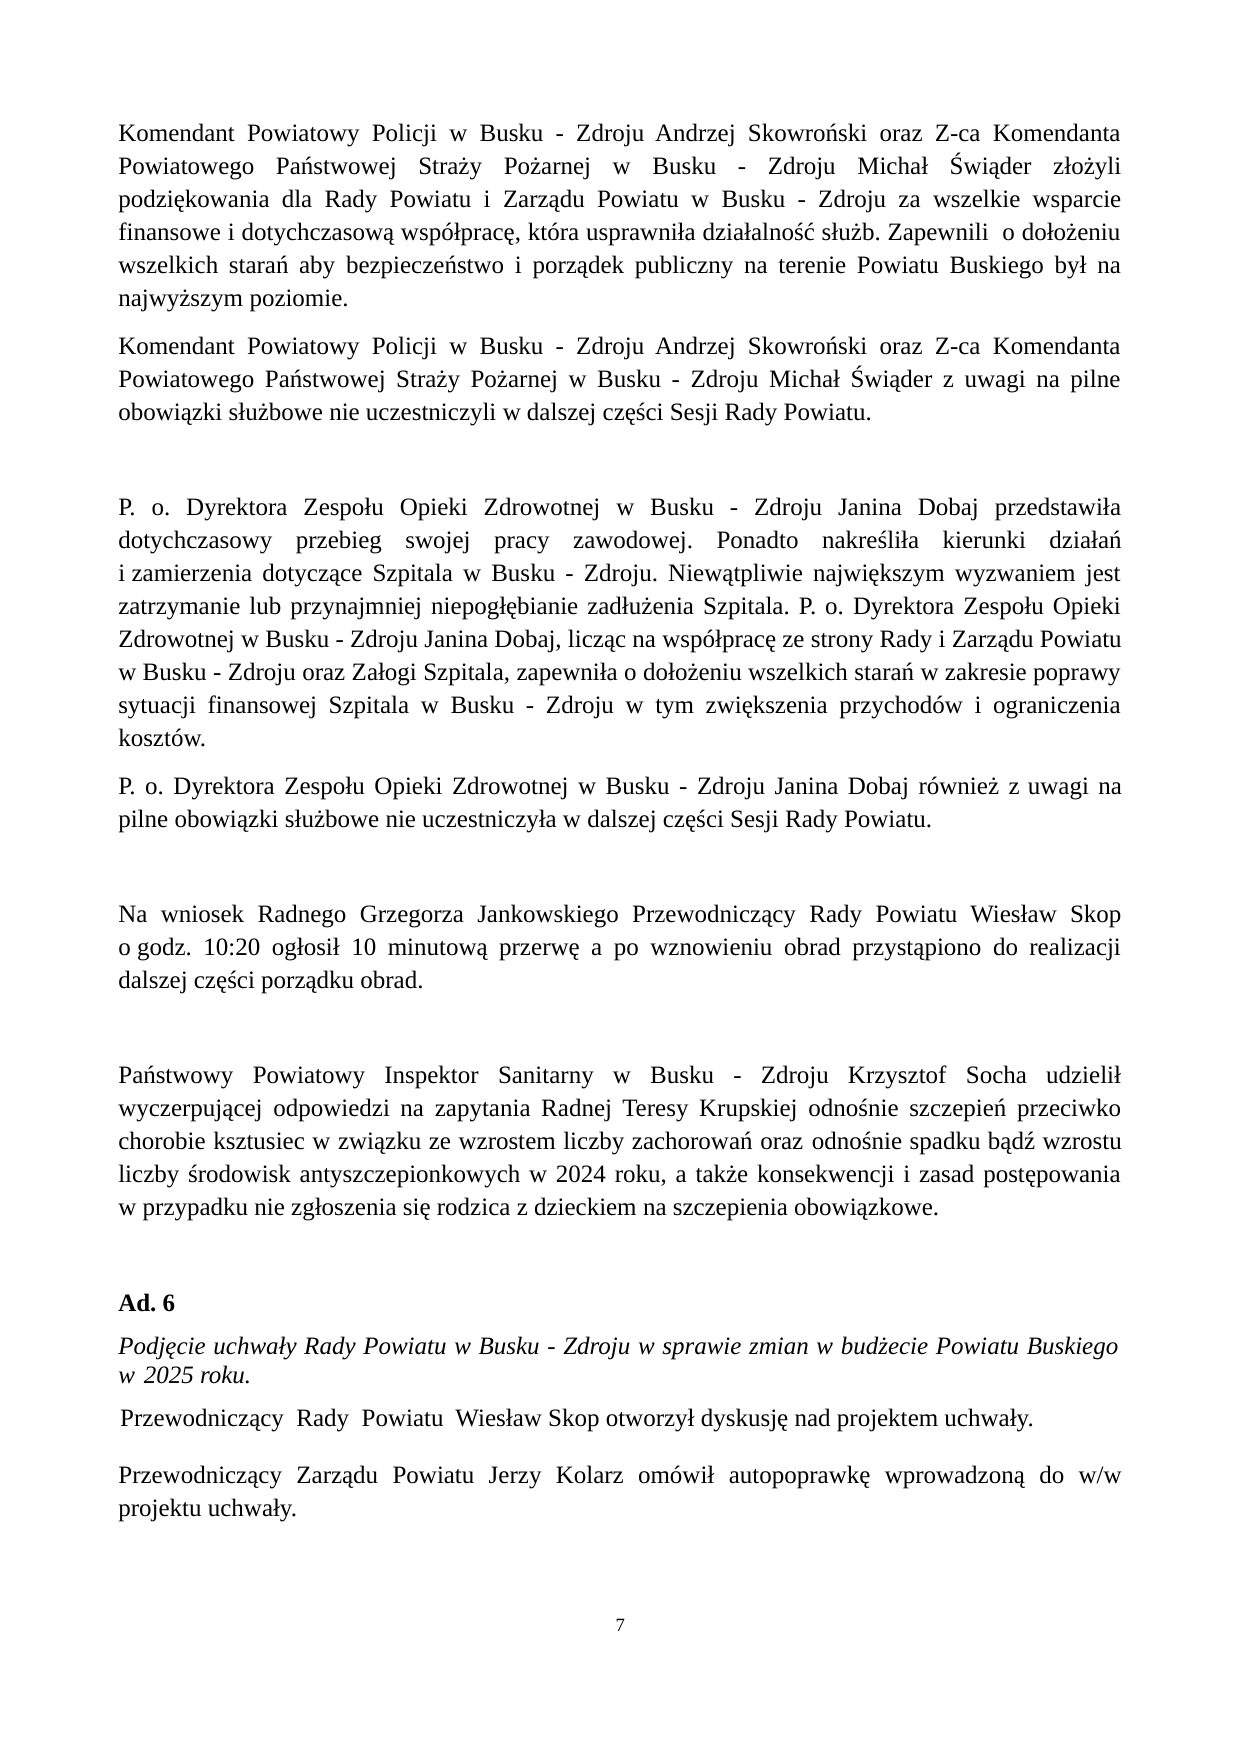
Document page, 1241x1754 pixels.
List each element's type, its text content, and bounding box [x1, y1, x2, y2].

list Przewodniczący Zarządu Powiatu Jerzy Kolarz omówił autopoprawkę wprowadzoną do w/w projektu uchwały. [118, 1461, 1122, 1522]
list Podjęcie uchwały Rady Powiatu w Busku - Zdroju w sprawie zmian w budżecie Powiatu Buskiego w 2025 roku. [118, 1331, 1122, 1388]
list Ad. 6 [118, 1288, 1122, 1316]
text Komendant Powiatowy Policji w Busku - Zdroju Andrzej Skowroński oraz Z-ca Komendanta Powiatowego Państwowej Straży Pożarnej w Busku - Zdroju Michał Świąder złożyli podziękowania dla Rady Powiatu i Zarządu Powiatu w Busku - Zdroju za wszelkie wsparcie finansowe i dotychczasową współpracę, która usprawniła działalność służb. Zapewnili o dołożeniu wszelkich starań aby bezpieczeństwo i porządek publiczny na terenie Powiatu Buskiego był na najwyższym poziomie. [118, 118, 1122, 312]
list Państwowy Powiatowy Inspektor Sanitarny w Busku - Zdroju Krzysztof Socha udzielił wyczerpującej odpowiedzi na zapytania Radnej Teresy Krupskiej odnośnie szczepień przeciwko chorobie ksztusiec w związku ze wzrostem liczby zachorowań oraz odnośnie spadku bądź wzrostu liczby środowisk antyszczepionkowych w 2024 roku, a także konsekwencji i zasad postępowania w przypadku nie zgłoszenia się rodzica z dzieckiem na szczepienia obowiązkowe. [118, 1060, 1122, 1221]
text Komendant Powiatowy Policji w Busku - Zdroju Andrzej Skowroński oraz Z-ca Komendanta Powiatowego Państwowej Straży Pożarnej w Busku - Zdroju Michał Świąder z uwagi na pilne obowiązki służbowe nie uczestniczyli w dalszej części Sesji Rady Powiatu. [118, 331, 1122, 426]
text P. o. Dyrektora Zespołu Opieki Zdrowotnej w Busku - Zdroju Janina Dobaj również z uwagi na pilne obowiązki służbowe nie uczestniczyła w dalszej części Sesji Rady Powiatu. [118, 771, 1122, 833]
list Na wniosek Radnego Grzegorza Jankowskiego Przewodniczący Rady Powiatu Wiesław Skop o godz. 10:20 ogłosił 10 minutową przerwę a po wznowieniu obrad przystąpiono do realizacji dalszej części porządku obrad. [118, 899, 1122, 994]
text Przewodniczący Rady Powiatu Wiesław Skop otworzył dyskusję nad projektem uchwały. [89, 1403, 1122, 1432]
text P. o. Dyrektora Zespołu Opieki Zdrowotnej w Busku - Zdroju Janina Dobaj przedstawiła dotychczasowy przebieg swojej pracy zawodowej. Ponadto nakreśliła kierunki działań i zamierzenia dotyczące Szpitala w Busku - Zdroju. Niewątpliwie największym wyzwaniem jest zatrzymanie lub przynajmniej niepogłębianie zadłużenia Szpitala. P. o. Dyrektora Zespołu Opieki Zdrowotnej w Busku - Zdroju Janina Dobaj, licząc na współpracę ze strony Rady i Zarządu Powiatu w Busku - Zdroju oraz Załogi Szpitala, zapewniła o dołożeniu wszelkich starań w zakresie poprawy sytuacji finansowej Szpitala w Busku - Zdroju w tym zwiększenia przychodów i ograniczenia kosztów. [118, 492, 1122, 752]
